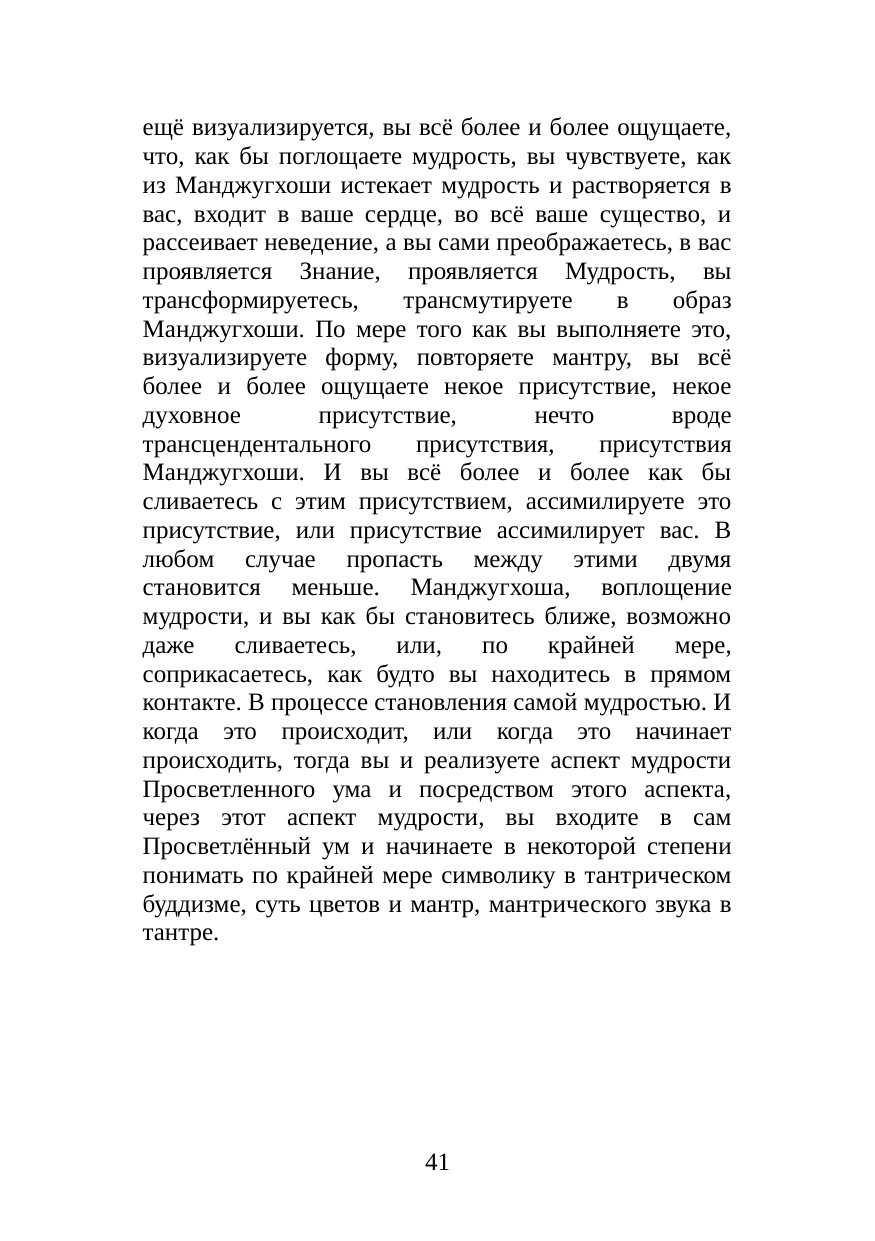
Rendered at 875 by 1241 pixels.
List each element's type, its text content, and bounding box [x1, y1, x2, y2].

text ещё визуализируется, вы всё более и более ощущаете, что, как бы поглощаете мудрость, вы чувствуете, как из Манджугхоши истекает мудрость и растворяется в вас, входит в ваше сердце, во всё ваше существо, и рассеивает неведение, а вы сами преображаетесь, в вас проявляется Знание, проявляется Мудрость, вы трансформируетесь, трансмутируете в образ Манджугхоши. По мере того как вы выполняете это, визуализируете форму, повторяете мантру, вы всё более и более ощущаете некое присутствие, некое духовное присутствие, нечто вроде трансцендентального присутствия, присутствия Манджугхоши. И вы всё более и более как бы сливаетесь с этим присутствием, ассимилируете это присутствие, или присутствие ассимилирует вас. В любом случае пропасть между этими двумя становится меньше. Манджугхоша, воплощение мудрости, и вы как бы становитесь ближе, возможно даже сливаетесь, или, по крайней мере, соприкасаетесь, как будто вы находитесь в прямом контакте. В процессе становления самой мудростью. И когда это происходит, или когда это начинает происходить, тогда вы и реализуете аспект мудрости Просветленного ума и посредством этого аспекта, через этот аспект мудрости, вы входите в сам Просветлённый ум и начинаете в некоторой степени понимать по крайней мере символику в тантрическом буддизме, суть цветов и мантр, мантрического звука в тантре. [142, 112, 732, 946]
